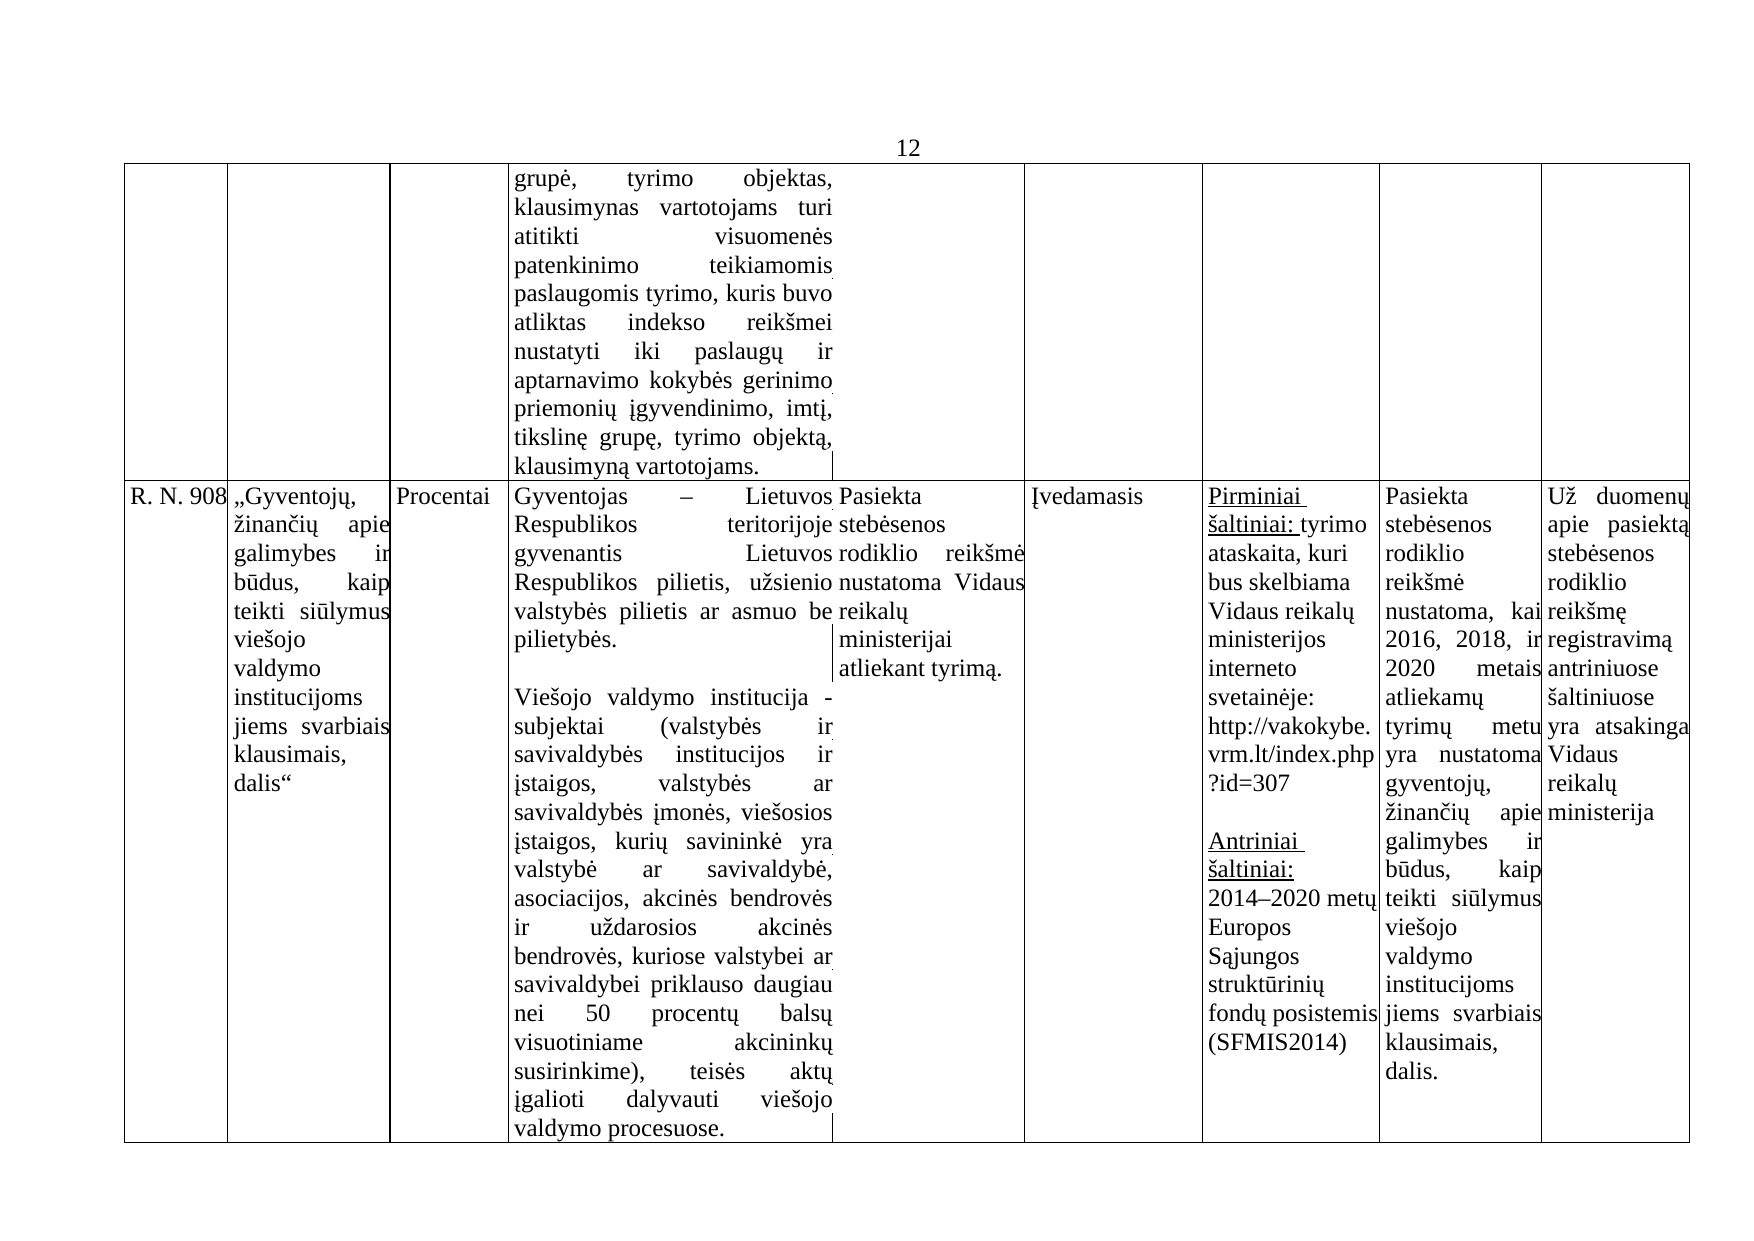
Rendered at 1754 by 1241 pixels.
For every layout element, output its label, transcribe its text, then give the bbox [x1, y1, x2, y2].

table_cell [125, 164, 227, 480]
table_cell [1025, 164, 1202, 480]
table_cell Įvedamasis [1025, 481, 1202, 1142]
table_cell grupė, tyrimo objektas, klausimynas vartotojams turi atitikti visuomenės patenkinimo teikiamomis paslaugomis tyrimo, kuris buvo atliktas indekso reikšmei nustatyti iki paslaugų ir aptarnavimo kokybės gerinimo priemonių įgyvendinimo, imtį, tikslinę grupę, tyrimo objektą, klausimyną vartotojams. [509, 164, 832, 480]
table_cell [833, 164, 1024, 480]
table_cell [391, 164, 508, 480]
table_cell „Gyventojų, žinančių apie galimybes ir būdus, kaip teikti siūlymus viešojo valdymo institucijoms jiems svarbiais klausimais, dalis“ [228, 481, 389, 1142]
table_cell Gyventojas – Lietuvos Respublikos teritorijoje gyvenantis Lietuvos Respublikos pilietis, užsienio valstybės pilietis ar asmuo be pilietybės. Viešojo valdymo institucija - subjektai (valstybės ir savivaldybės institucijos ir įstaigos, valstybės ar savivaldybės įmonės, viešosios įstaigos, kurių savininkė yra valstybė ar savivaldybė, asociacijos, akcinės bendrovės ir uždarosios akcinės bendrovės, kuriose valstybei ar savivaldybei priklauso daugiau nei 50 procentų balsų visuotiniame akcininkų susirinkime), teisės aktų įgalioti dalyvauti viešojo valdymo procesuose. [509, 481, 832, 1142]
table_cell [228, 164, 389, 480]
table_cell Už duomenų apie pasiektą stebėsenos rodiklio reikšmę registravimą antriniuose šaltiniuose yra atsakinga Vidaus reikalų ministerija [1542, 481, 1689, 1142]
table_cell R. N. 908 [125, 481, 227, 1142]
table_cell Pirminiai šaltiniai: tyrimo ataskaita, kuri bus skelbiama Vidaus reikalų ministerijos interneto svetainėje: http://vakokybe.vrm.lt/index.php?id=307 Antriniai šaltiniai: 2014–2020 metų Europos Sąjungos struktūrinių fondų posistemis (SFMIS2014) [1203, 481, 1379, 1142]
table_cell [1203, 164, 1379, 480]
table_cell [1380, 164, 1541, 480]
table_cell Pasiekta stebėsenos rodiklio reikšmė nustatoma Vidaus reikalų ministerijai atliekant tyrimą. [833, 481, 1024, 1142]
table_cell [1542, 164, 1689, 480]
table_cell Procentai [391, 481, 508, 1142]
table_cell Pasiekta stebėsenos rodiklio reikšmė nustatoma, kai 2016, 2018, ir 2020 metais atliekamų tyrimų metu yra nustatoma gyventojų, žinančių apie galimybes ir būdus, kaip teikti siūlymus viešojo valdymo institucijoms jiems svarbiais klausimais, dalis. [1380, 481, 1541, 1142]
